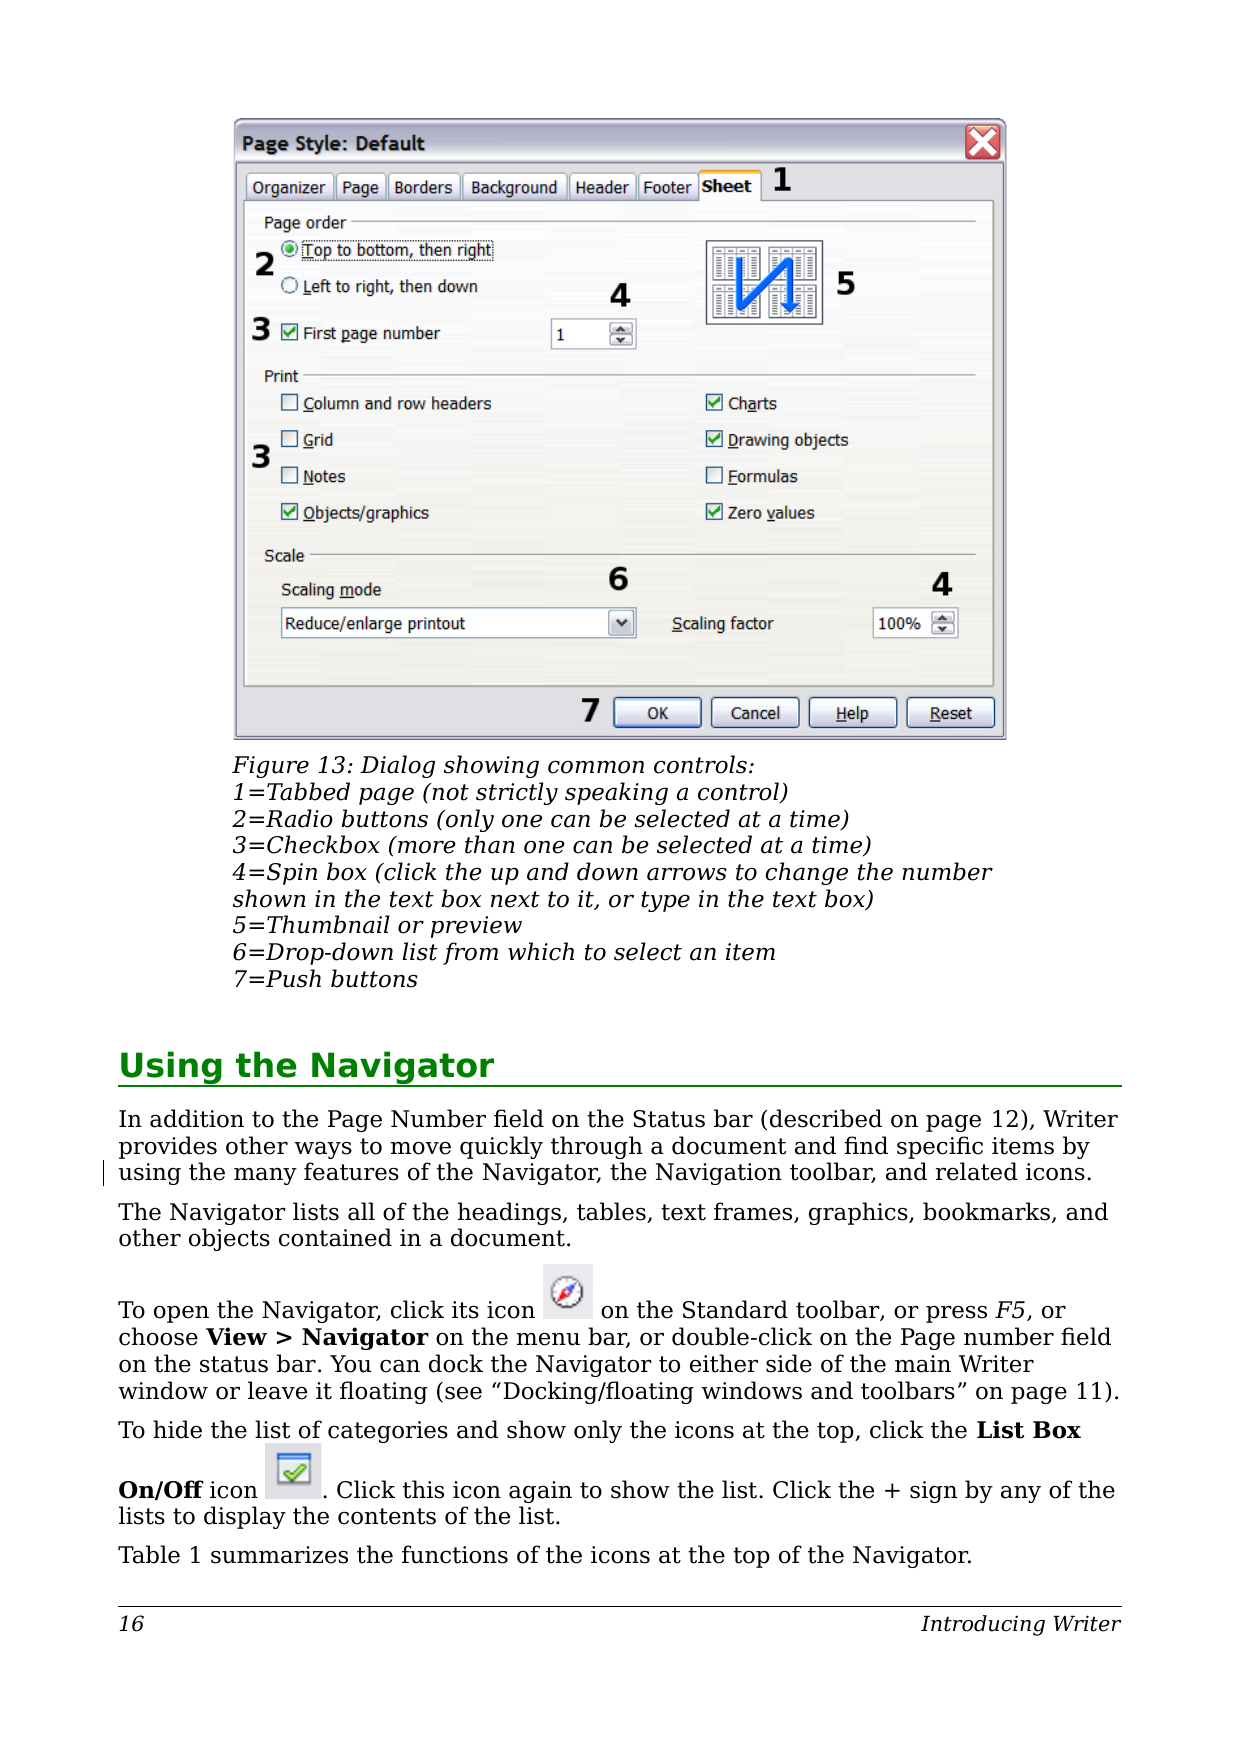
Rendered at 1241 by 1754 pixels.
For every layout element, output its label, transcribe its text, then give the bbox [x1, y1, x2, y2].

text Figure 13: Dialog showing common controls: 1=Tabbed page (not strictly speaking a control) 2=Radio buttons (only one can be selected at a time) 3=Checkbox (more than one can be selected at a time) 4=Spin box (click the up and down arrows to change the number shown in the text box next to it, or type in the text box) 5=Thumbnail or preview 6=Drop-down list from which to select an item 7=Push buttons [232, 752, 1008, 992]
picture [265, 1443, 322, 1499]
text To open the Navigator, click its icon on the Standard toolbar, or press F5, or choose View > Navigator on the menu bar, or double-click on the Page number field on the status bar. You can dock the Navigator to either side of the main Writer window or leave it floating (see “Docking/floating windows and toolbars” on page 11). [118, 1264, 1122, 1404]
picture [543, 1264, 593, 1319]
subtitle Using the Navigator [118, 1046, 1122, 1085]
text In addition to the Page Number field on the Status bar (described on page 12), Writer provides other ways to move quickly through a document and find specific items by using the many features of the Navigator, the Navigation toolbar, and related icons. [118, 1106, 1122, 1186]
text The Navigator lists all of the headings, tables, text frames, graphics, bookmarks, and other objects contained in a document. [118, 1199, 1122, 1252]
picture [233, 118, 1007, 740]
text To hide the list of categories and show only the icons at the top, click the List Box On/Off icon . Click this icon again to show the list. Click the + sign by any of the lists to display the contents of the list. [118, 1417, 1122, 1530]
text Table 1 summarizes the functions of the icons at the top of the Navigator. [118, 1543, 1122, 1569]
